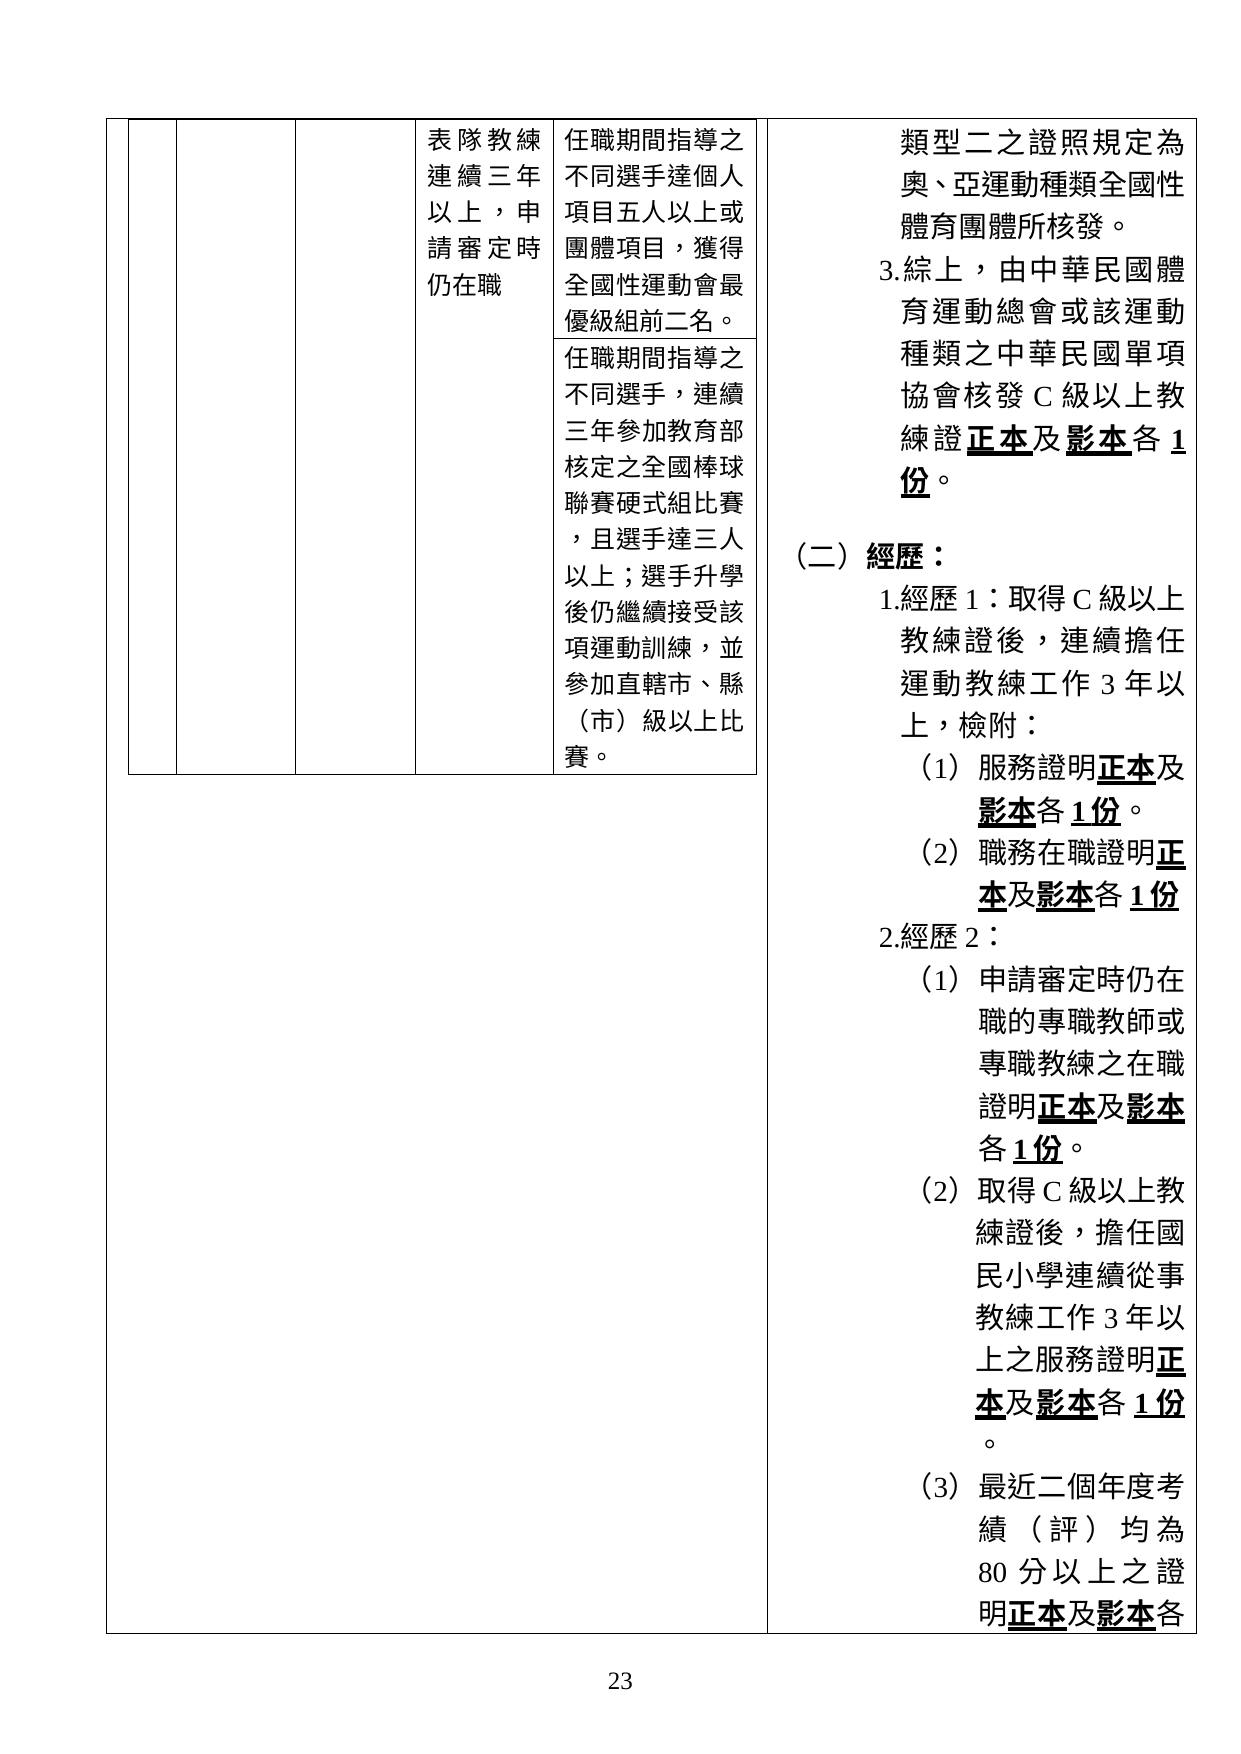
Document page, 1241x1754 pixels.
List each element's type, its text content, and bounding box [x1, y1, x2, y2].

table_cell [107, 119, 767, 1633]
table_cell 任職期間指導之不同選手達個人項目五人以上或團體項目，獲得全國性運動會最優級組前二名。 [554, 120, 756, 338]
table_cell 任職期間指導之不同選手，連續三年參加教育部核定之全國棒球聯賽硬式組比賽，且選手達三人以上；選手升學後仍繼續接受該項運動訓練，並參加直轄市、縣（市）級以上比賽。 [554, 339, 756, 774]
table_cell [177, 120, 295, 774]
table_cell [296, 120, 415, 774]
table_cell [129, 120, 176, 774]
table_cell 類型二之證照規定為奧、亞運動種類全國性體育團體所核發。 3.綜上，由中華民國體育運動總會或該運動種類之中華民國單項協會核發C級以上教練證正本及影本各1份。 （二）經歷： 1.經歷1：取得C級以上教練證後，連續擔任運動教練工作3年以上，檢附： （1）服務證明正本及影本各1份。 （2）職務在職證明正本及影本各1份 2.經歷2： （1）申請審定時仍在職的專職教師或專職教練之在職證明正本及影本各1份。 （2）取得C級以上教練證後，擔任國民小學連續從事教練工作3年以上之服務證明正本及影本各1份。 （3）最近二個年度考績（評）均為80分以上之證明正本及影本各 [768, 119, 1196, 1633]
table_cell 表隊教練連續三年以上，申請審定時仍在職 [416, 120, 553, 774]
